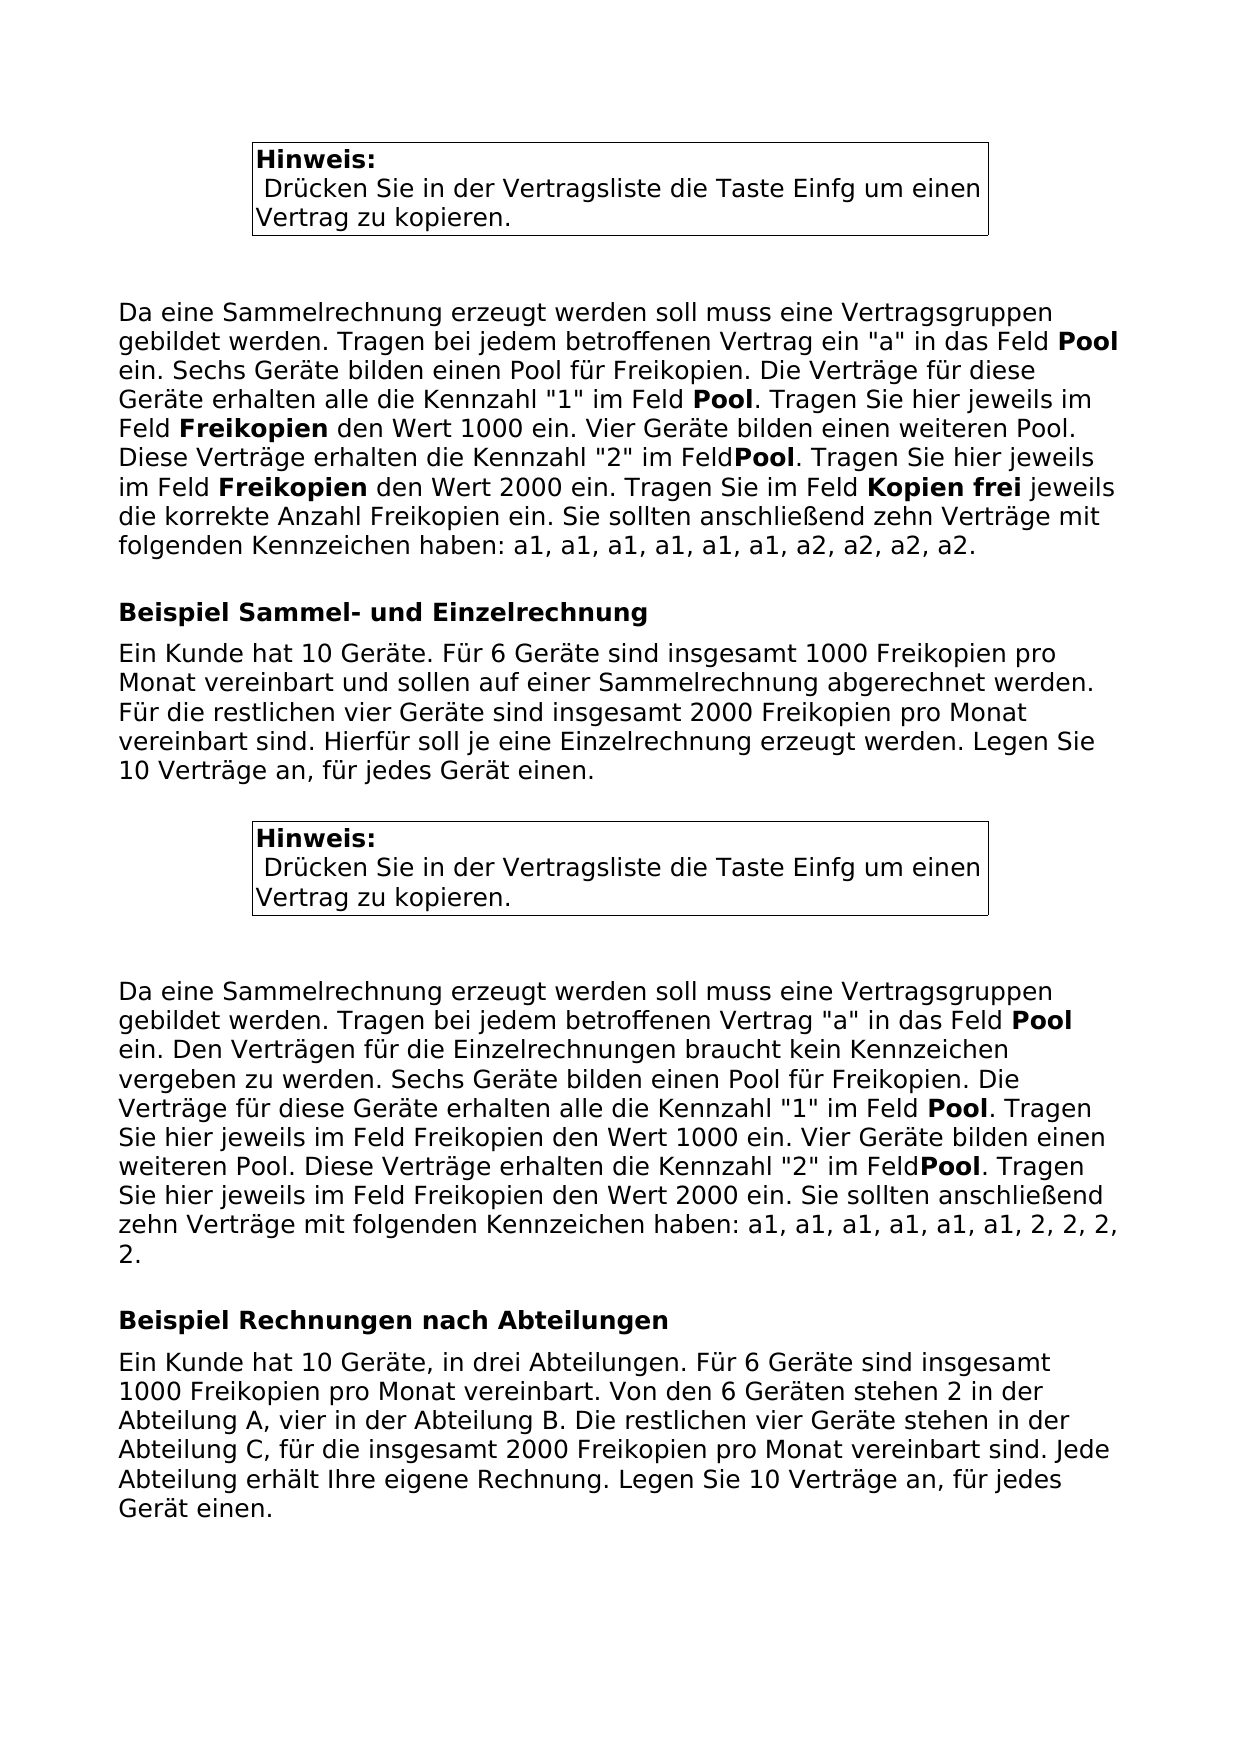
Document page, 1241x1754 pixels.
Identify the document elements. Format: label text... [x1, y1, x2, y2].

text Ein Kunde hat 10 Geräte, in drei Abteilungen. Für 6 Geräte sind insgesamt 1000 Freiko­pien pro Monat vereinbart. Von den 6 Geräten stehen 2 in der Abteilung A, vier in der Abteilung B. Die restlichen vier Geräte stehen in der Abteilung C, für die insgesamt 2000 Freikopien pro Monat vereinbart sind. Jede Abteilung erhält Ihre eigene Rechnung. Legen Sie 10 Verträge an, für jedes Gerät einen. [118, 1348, 1122, 1523]
table_header Hinweis: Drücken Sie in der Vertragsli­ste die Taste Einfg um einen Vertrag zu kopieren. [253, 822, 988, 915]
text Ein Kunde hat 10 Geräte. Für 6 Geräte sind insgesamt 1000 Freikopien pro Monat ver­einbart und sollen auf einer Sammelrechnung abgerechnet werden. Für die restlichen vier Geräte sind insgesamt 2000 Freikopien pro Monat vereinbart sind. Hierfür soll je eine Einzelrechnung erzeugt werden. Legen Sie 10 Verträge an, für jedes Gerät einen. [118, 639, 1122, 785]
subtitle Beispiel Rechnungen nach Abteilungen [118, 1306, 1122, 1336]
subtitle Beispiel Sammel- und Einzelrechnung [118, 598, 1122, 627]
text Da eine Sammelrechnung erzeugt werden soll muss eine Vertragsgruppen gebildet wer­den. Tragen bei jedem betroffenen Vertrag "a" in das Feld Pool ein. Den Verträgen für die Einzelrechnungen braucht kein Kennzeichen vergeben zu werden. Sechs Geräte bilden einen Pool für Freikopien. Die Verträge für diese Geräte erhalten alle die Kennzahl "1" im Feld Pool. Tragen Sie hier jeweils im Feld Freikopien den Wert 1000 ein. Vier Geräte bilden einen weiteren Pool. Diese Verträge erhalten die Kennzahl "2" im FeldPool. Tragen Sie hier jeweils im Feld Freikopien den Wert 2000 ein. Sie sollten anschließend zehn Verträge mit folgenden Kennzeichen haben: a1, a1, a1, a1, a1, a1, 2, 2, 2, 2. [118, 977, 1122, 1269]
text Da eine Sammelrechnung erzeugt werden soll muss eine Vertragsgruppen gebildet wer­den. Tragen bei jedem betroffenen Vertrag ein "a" in das Feld Pool ein. Sechs Geräte bilden einen Pool für Freikopien. Die Verträge für diese Geräte erhalten alle die Kennzahl "1" im Feld Pool. Tragen Sie hier jeweils im Feld Freikopien den Wert 1000 ein. Vier Geräte bilden einen weiteren Pool. Diese Verträge erhalten die Kennzahl "2" im FeldPool. Tragen Sie hier jeweils im Feld Freikopien den Wert 2000 ein. Tragen Sie im Feld Kopien frei jeweils die korrekte Anzahl Freikopien ein. Sie sollten anschließend zehn Verträge mit folgenden Kennzeichen haben: a1, a1, a1, a1, a1, a1, a2, a2, a2, a2. [118, 298, 1122, 560]
table_header Hinweis: Drücken Sie in der Vertragsli­ste die Taste Einfg um einen Vertrag zu kopieren. [253, 143, 988, 235]
